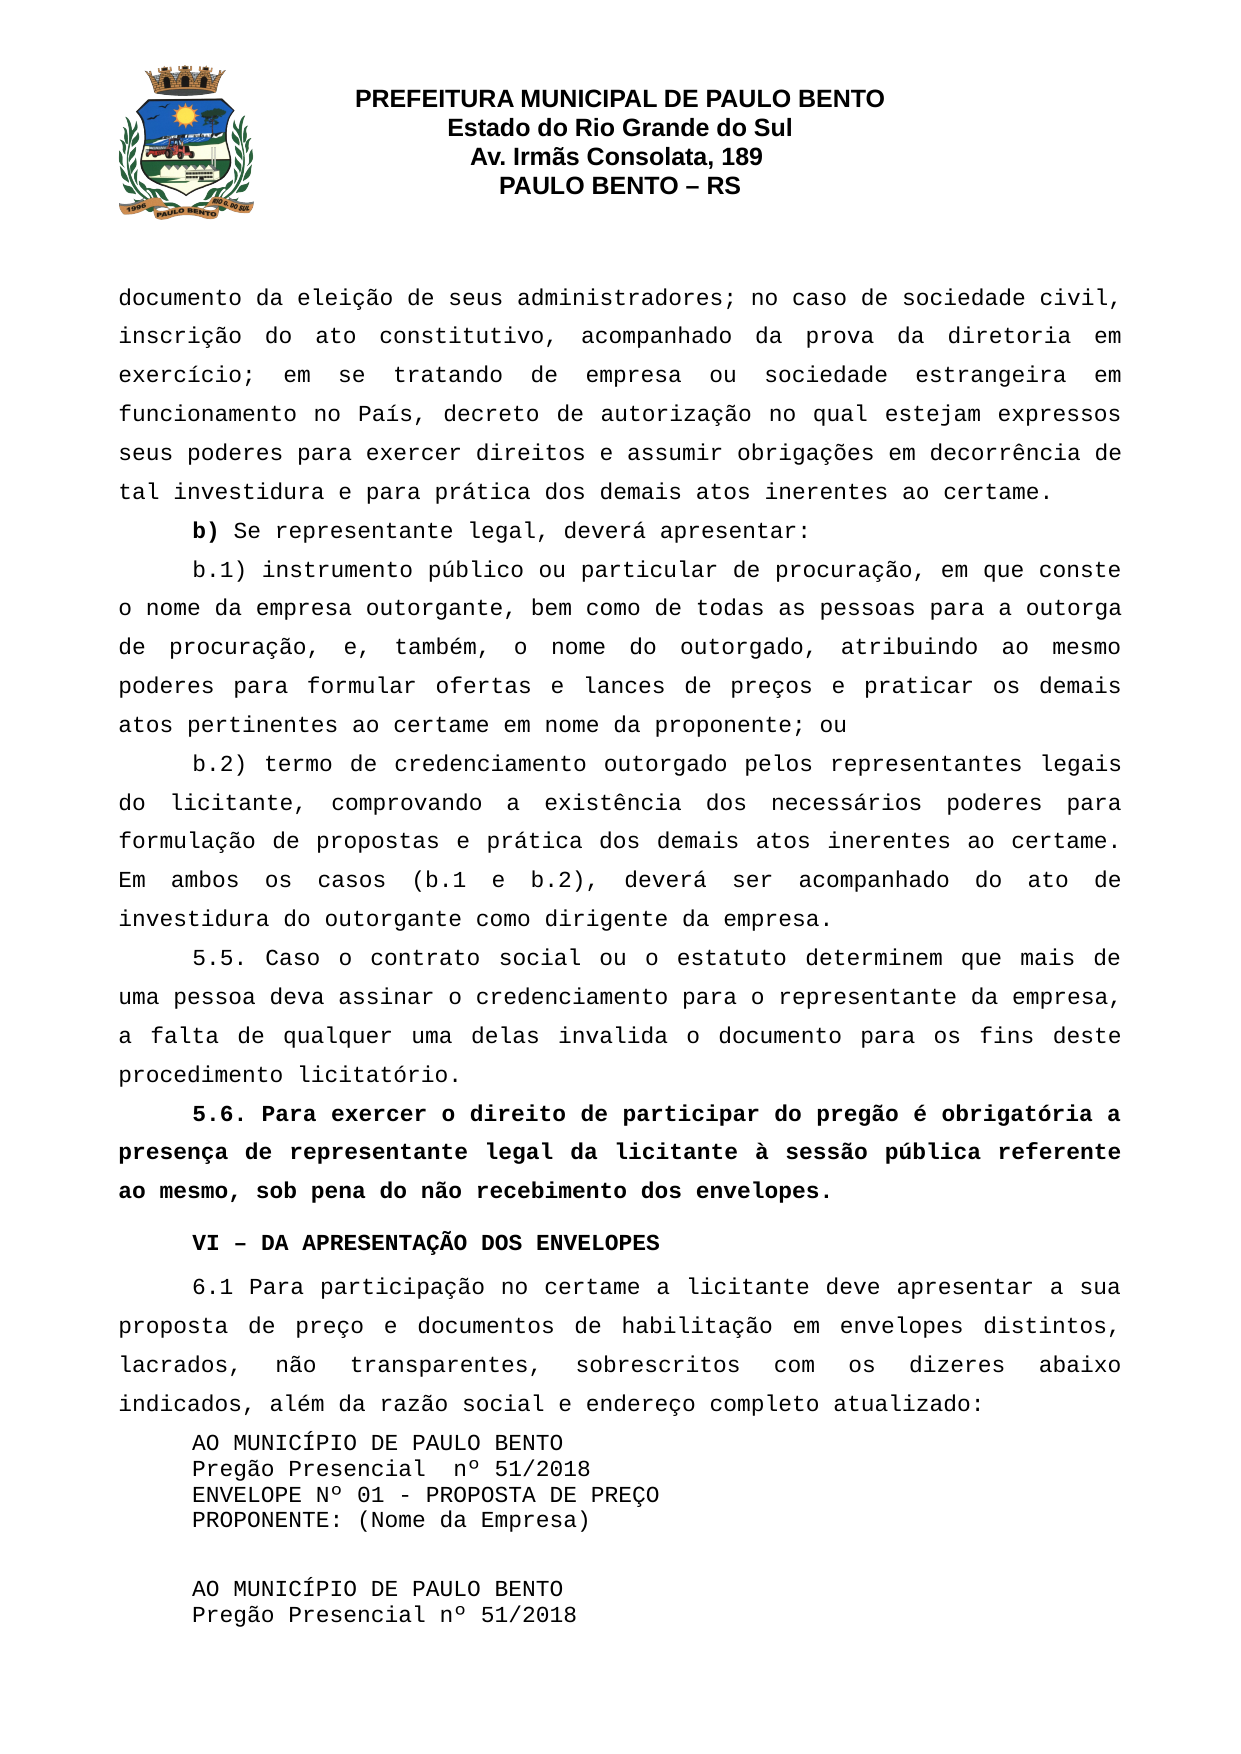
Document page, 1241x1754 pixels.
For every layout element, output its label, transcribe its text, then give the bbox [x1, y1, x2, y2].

text documento da eleição de seus administradores; no caso de sociedade civil, inscrição do ato constitutivo, acompanhado da prova da diretoria em exercício; em se tratando de empresa ou sociedade estrangeira em funcionamento no País, decreto de autorização no qual estejam expressos seus poderes para exercer direitos e assumir obrigações em decorrência de tal investidura e para prática dos demais atos inerentes ao certame. [118, 286, 1122, 506]
text 6.1 Para participação no certame a licitante deve apresentar a sua proposta de preço e documentos de habilitação em envelopes distintos, lacrados, não transparentes, sobrescritos com os dizeres abaixo indicados, além da razão social e endereço completo atualizado: [118, 1276, 1122, 1418]
text Pregão Presencial nº 51/2018 [118, 1457, 1122, 1483]
text 5.5. Caso o contrato social ou o estatuto determinem que mais de uma pessoa deva assinar o credenciamento para o representante da empresa, a falta de qualquer uma delas invalida o documento para os fins deste procedimento licitatório. [118, 946, 1122, 1089]
text b.2) termo de credenciamento outorgado pelos representantes legais do licitante, comprovando a existência dos necessários poderes para formulação de propostas e prática dos demais atos inerentes ao certame. Em ambos os casos (b.1 e b.2), deverá ser acompanhado do ato de investidura do outorgante como dirigente da empresa. [118, 752, 1122, 933]
text AO MUNICÍPIO DE PAULO BENTO [118, 1577, 1122, 1603]
text ENVELOPE Nº 01 - PROPOSTA DE PREÇO [118, 1483, 1122, 1509]
text PROPONENTE: (Nome da Empresa) [118, 1509, 1122, 1535]
text b.1) instrumento público ou particular de procuração, em que conste o nome da empresa outorgante, bem como de todas as pessoas para a outorga de procuração, e, também, o nome do outorgado, atribuindo ao mesmo poderes para formular ofertas e lances de preços e praticar os demais atos pertinentes ao certame em nome da proponente; ou [118, 558, 1122, 739]
text Pregão Presencial nº 51/2018 [118, 1603, 1122, 1629]
picture [118, 65, 254, 220]
text VI – DA APRESENTAÇÃO DOS ENVELOPES [118, 1231, 1122, 1257]
text b) Se representante legal, deverá apresentar: [118, 519, 1122, 545]
text 5.6. Para exercer o direito de participar do pregão é obrigatória a presença de representante legal da licitante à sessão pública referente ao mesmo, sob pena do não recebimento dos envelopes. [118, 1102, 1122, 1206]
text AO MUNICÍPIO DE PAULO BENTO [118, 1431, 1122, 1457]
